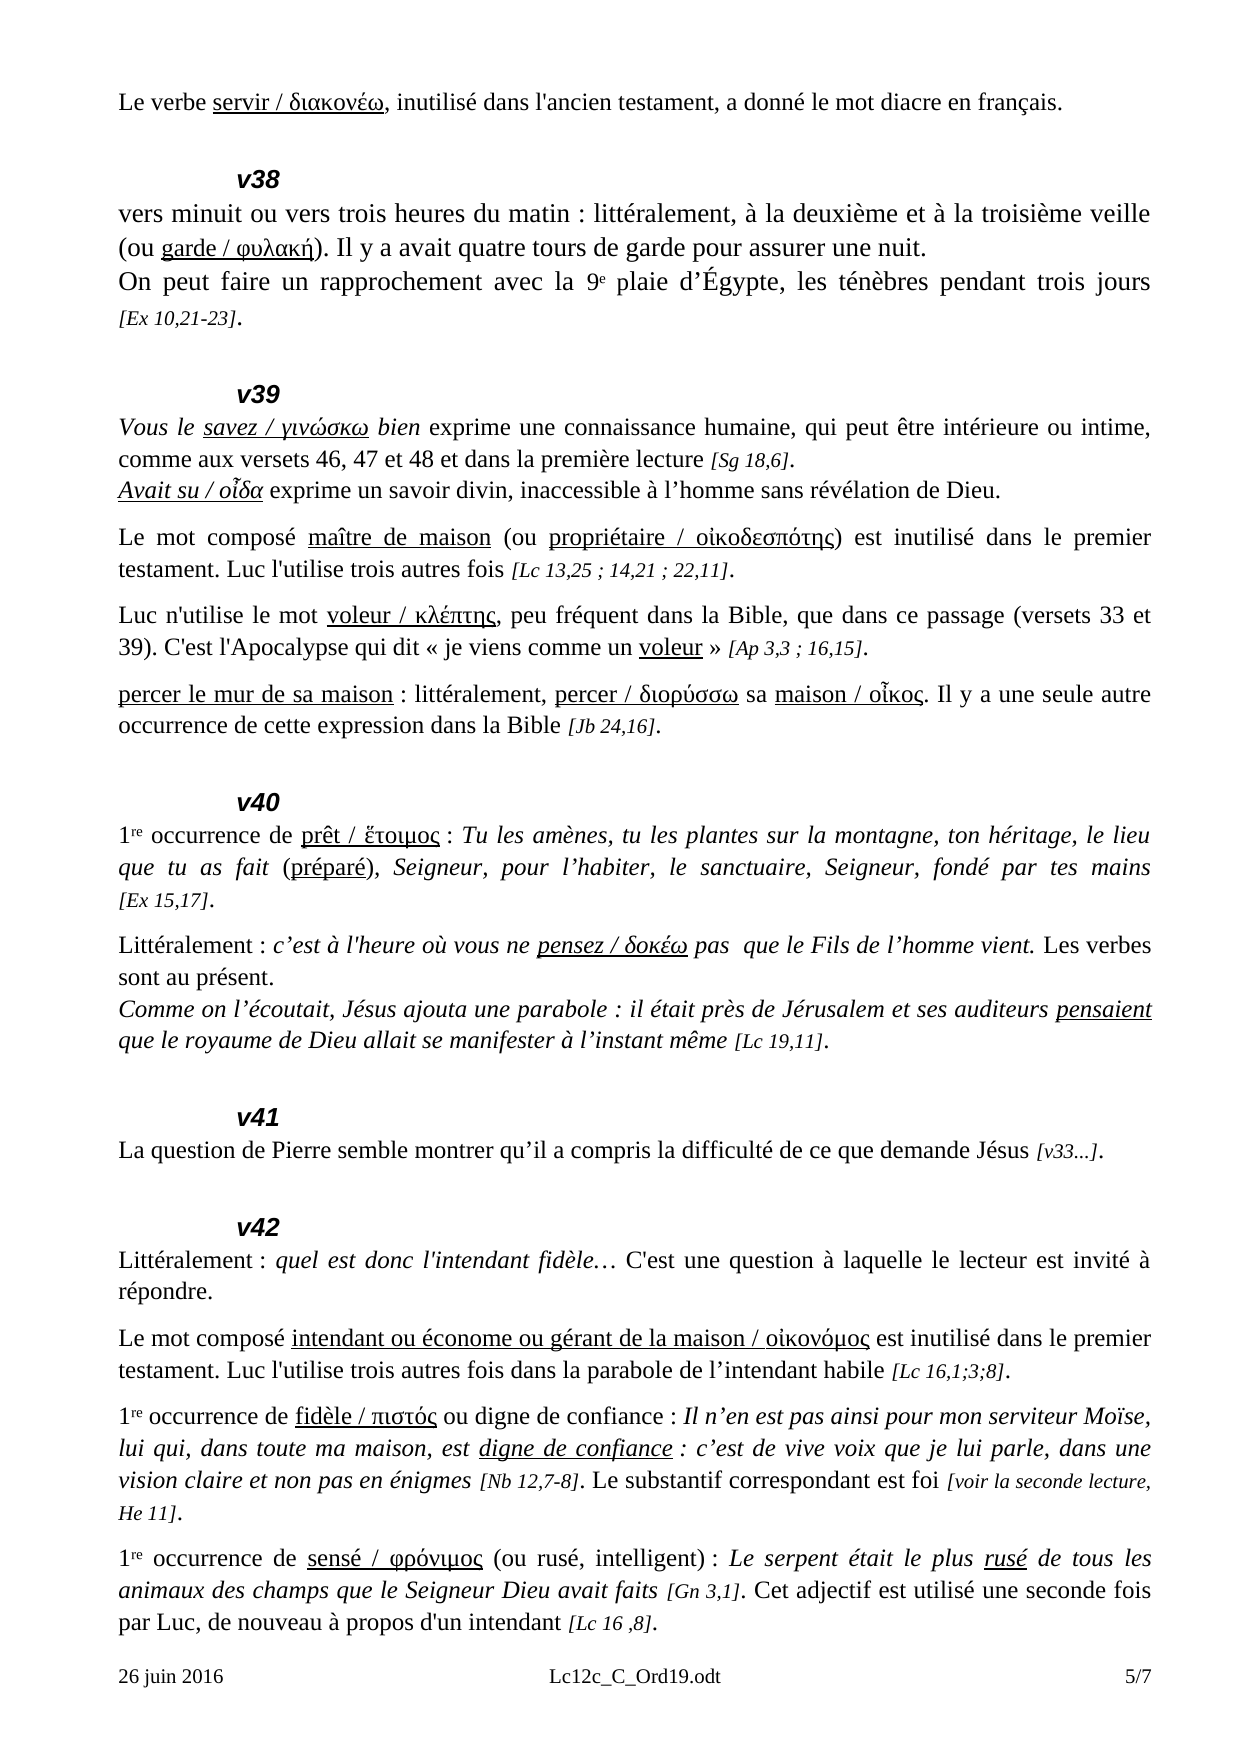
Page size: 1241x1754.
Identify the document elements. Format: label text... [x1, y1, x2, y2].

text La question de Pierre semble montrer qu’il a compris la difficulté de ce que demande Jésus [v33...]. [118, 1136, 1152, 1164]
text percer le mur de sa maison : littéralement, percer / διορύσσω sa maison / οἶκος. Il y a une seule autre occurrence de cette expression dans la Bible [Jb 24,16]. [118, 680, 1152, 739]
text Littéralement : quel est donc l'intendant fidèle… C'est une question à laquelle le lecteur est invité à répondre. [118, 1246, 1152, 1305]
text Avait su / οἶδα exprime un savoir divin, inaccessible à l’homme sans révélation de Dieu. [118, 477, 1152, 504]
text vers minuit ou vers trois heures du matin : littéralement, à la deuxième et à la troisième veille (ou garde / φυλακή). Il y a avait quatre tours de garde pour assurer une nuit. [118, 198, 1152, 263]
text Le verbe servir / διακονέω, inutilisé dans l'ancien testament, a donné le mot diacre en français. [118, 88, 1152, 116]
subtitle v42 [236, 1212, 1152, 1241]
subtitle v40 [236, 788, 1152, 817]
text Littéralement : c’est à l'heure où vous ne pensez / δοκέω pas que le Fils de l’homme vient. Les verbes sont au présent. [118, 931, 1152, 991]
text Vous le savez / γινώσκω bien exprime une connaissance humaine, qui peut être intérieure ou intime, comme aux versets 46, 47 et 48 et dans la première lecture [Sg 18,6]. [118, 413, 1152, 472]
text Comme on l’écoutait, Jésus ajouta une parabole : il était près de Jérusalem et ses auditeurs pensaient que le royaume de Dieu allait se manifester à l’instant même [Lc 19,11]. [118, 995, 1152, 1054]
subtitle v41 [236, 1103, 1152, 1132]
text 1ʳᵉ occurrence de prêt / ἕτοιμος : Tu les amènes, tu les plantes sur la montagne, ton héritage, le lieu que tu as fait (préparé), Seigneur, pour l’habiter, le sanctuaire, Seigneur, fondé par tes mains [Ex 15,17]. [118, 821, 1152, 912]
text Le mot composé intendant ou économe ou gérant de la maison / οἰκονόμος est inutilisé dans le premier testament. Luc l'utilise trois autres fois dans la parabole de l’intendant habile [Lc 16,1;3;8]. [118, 1324, 1152, 1383]
subtitle v38 [236, 165, 1152, 194]
text Le mot composé maître de maison (ou propriétaire / οἰκοδεσπότης) est inutilisé dans le premier testament. Luc l'utilise trois autres fois [Lc 13,25 ; 14,21 ; 22,11]. [118, 523, 1152, 583]
text 1ʳᵉ occurrence de sensé / φρόνιμος (ou rusé, intelligent) : Le serpent était le plus rusé de tous les animaux des champs que le Seigneur Dieu avait faits [Gn 3,1]. Cet adjectif est utilisé une seconde fois par Luc, de nouveau à propos d'un intendant [Lc 16 ,8]. [118, 1544, 1152, 1636]
text On peut faire un rapprochement avec la 9ᵉ plaie d’Égypte, les ténèbres pendant trois jours [Ex 10,21-23]. [118, 267, 1152, 331]
text 1ʳᵉ occurrence de fidèle / πιστός ou digne de confiance : Il n’en est pas ainsi pour mon serviteur Moïse, lui qui, dans toute ma maison, est digne de confiance : c’est de vive voix que je lui parle, dans une vision claire et non pas en énigmes [Nb 12,7-8]. Le substantif correspondant est foi [voir la seconde lecture, He 11]. [118, 1402, 1152, 1525]
text Luc n'utilise le mot voleur / κλέπτης, peu fréquent dans la Bible, que dans ce passage (versets 33 et 39). C'est l'Apocalypse qui dit « je viens comme un voleur » [Ap 3,3 ; 16,15]. [118, 601, 1152, 661]
subtitle v39 [236, 380, 1152, 409]
